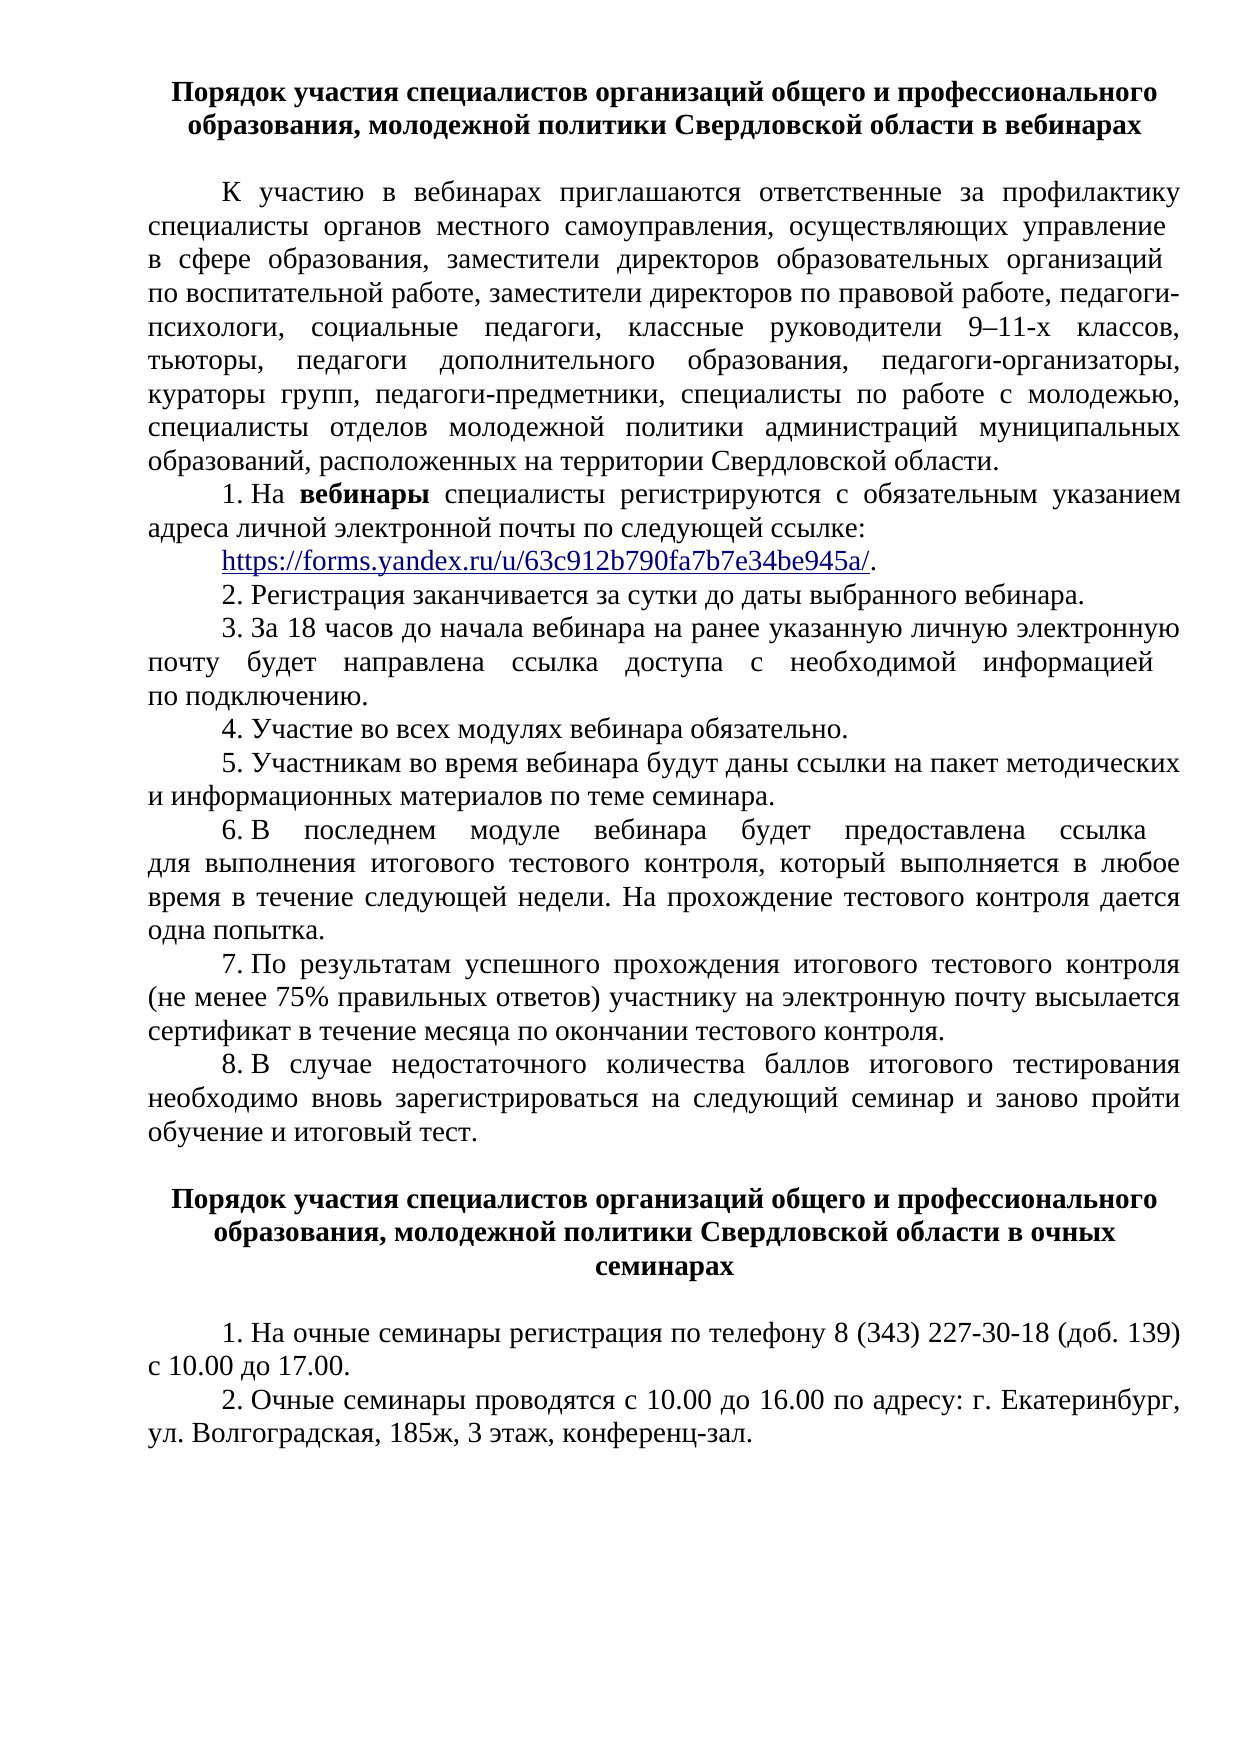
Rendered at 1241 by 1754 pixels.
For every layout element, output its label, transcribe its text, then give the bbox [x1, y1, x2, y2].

text 8. В случае недостаточного количества баллов итогового тестирования необходимо вновь зарегистрироваться на следующий семинар и заново пройти обучение и итоговый тест. [148, 1047, 1181, 1147]
text Порядок участия специалистов организаций общего и профессионального образования, молодежной политики Свердловской области в очных семинарах [148, 1181, 1181, 1281]
text https://forms.yandex.ru/u/63c912b790fa7b7e34be945a/. [148, 543, 1181, 577]
text 5. Участникам во время вебинара будут даны ссылки на пакет методических и информационных материалов по теме семинара. [148, 745, 1181, 812]
text 1. На очные семинары регистрация по телефону 8 (343) 227-30-18 (доб. 139) с 10.00 до 17.00. [148, 1315, 1181, 1382]
text 4. Участие во всех модулях вебинара обязательно. [148, 711, 1181, 745]
text 3. За 18 часов до начала вебинара на ранее указанную личную электронную почту будет направлена ссылка доступа с необходимой информацией по подключению. [148, 611, 1181, 711]
text 2. Очные семинары проводятся с 10.00 до 16.00 по адресу: г. Екатеринбург, ул. Волгоградская, 185ж, 3 этаж, конференц-зал. [148, 1382, 1181, 1449]
text Порядок участия специалистов организаций общего и профессионального образования, молодежной политики Свердловской области в вебинарах [148, 74, 1181, 141]
text 7. По результатам успешного прохождения итогового тестового контроля (не менее 75% правильных ответов) участнику на электронную почту высылается сертификат в течение месяца по окончании тестового контроля. [148, 946, 1181, 1047]
text 1. На вебинары специалисты регистрируются с обязательным указанием адреса личной электронной почты по следующей ссылке: [148, 476, 1181, 543]
text 6. В последнем модуле вебинара будет предоставлена ссылка для выполнения итогового тестового контроля, который выполняется в любое время в течение следующей недели. На прохождение тестового контроля дается одна попытка. [148, 812, 1181, 946]
text 2. Регистрация заканчивается за сутки до даты выбранного вебинара. [148, 577, 1181, 611]
text К участию в вебинарах приглашаются ответственные за профилактику специалисты органов местного самоуправления, осуществляющих управление в сфере образования, заместители директоров образовательных организаций по воспитательной работе, заместители директоров по правовой работе, педагоги-психологи, социальные педагоги, классные руководители 9–11-х классов, тьюторы, педагоги дополнительного образования, педагоги-организаторы, кураторы групп, педагоги-предметники, специалисты по работе с молодежью, специалисты отделов молодежной политики администраций муниципальных образований, расположенных на территории Свердловской области. [148, 174, 1181, 476]
